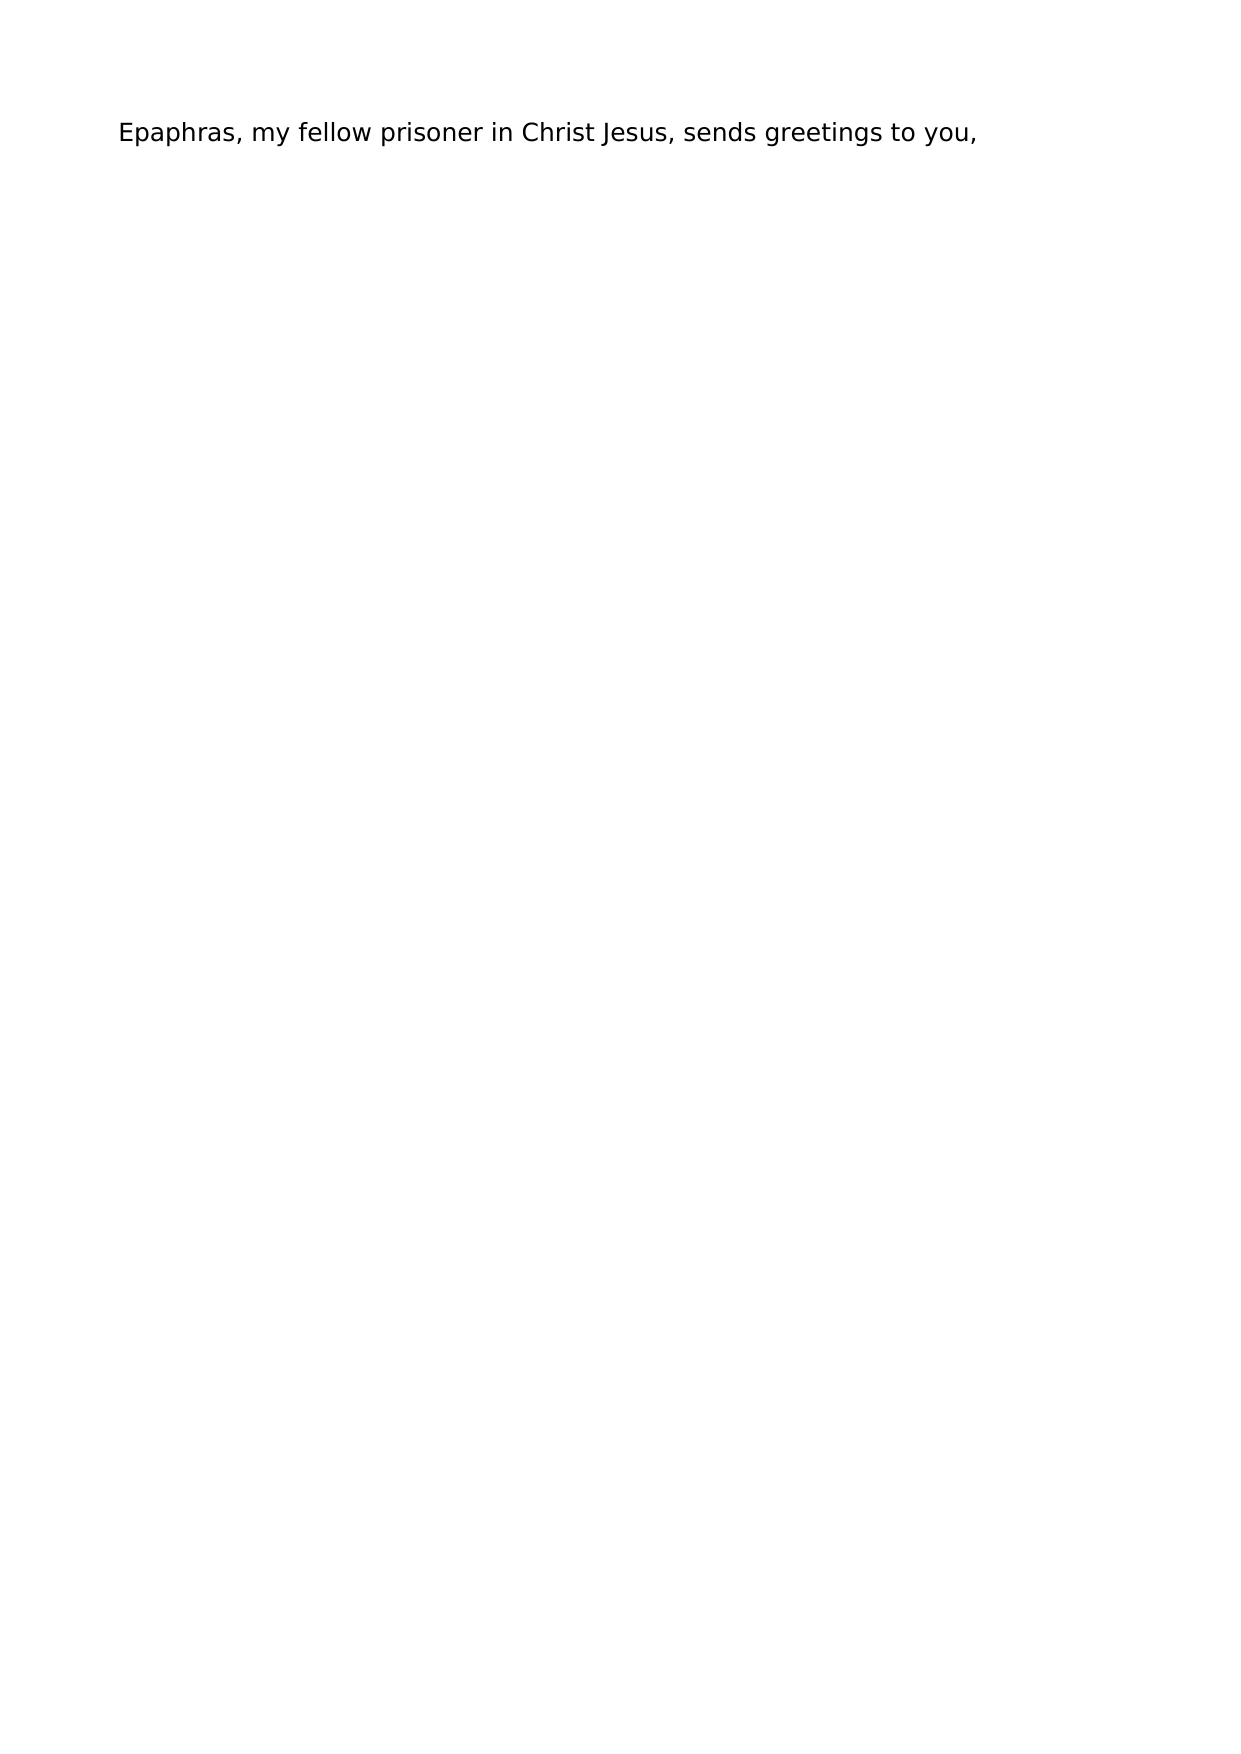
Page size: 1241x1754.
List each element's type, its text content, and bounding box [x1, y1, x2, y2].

text Epaphras, my fellow prisoner in Christ Jesus, sends greetings to you, [118, 118, 1122, 147]
